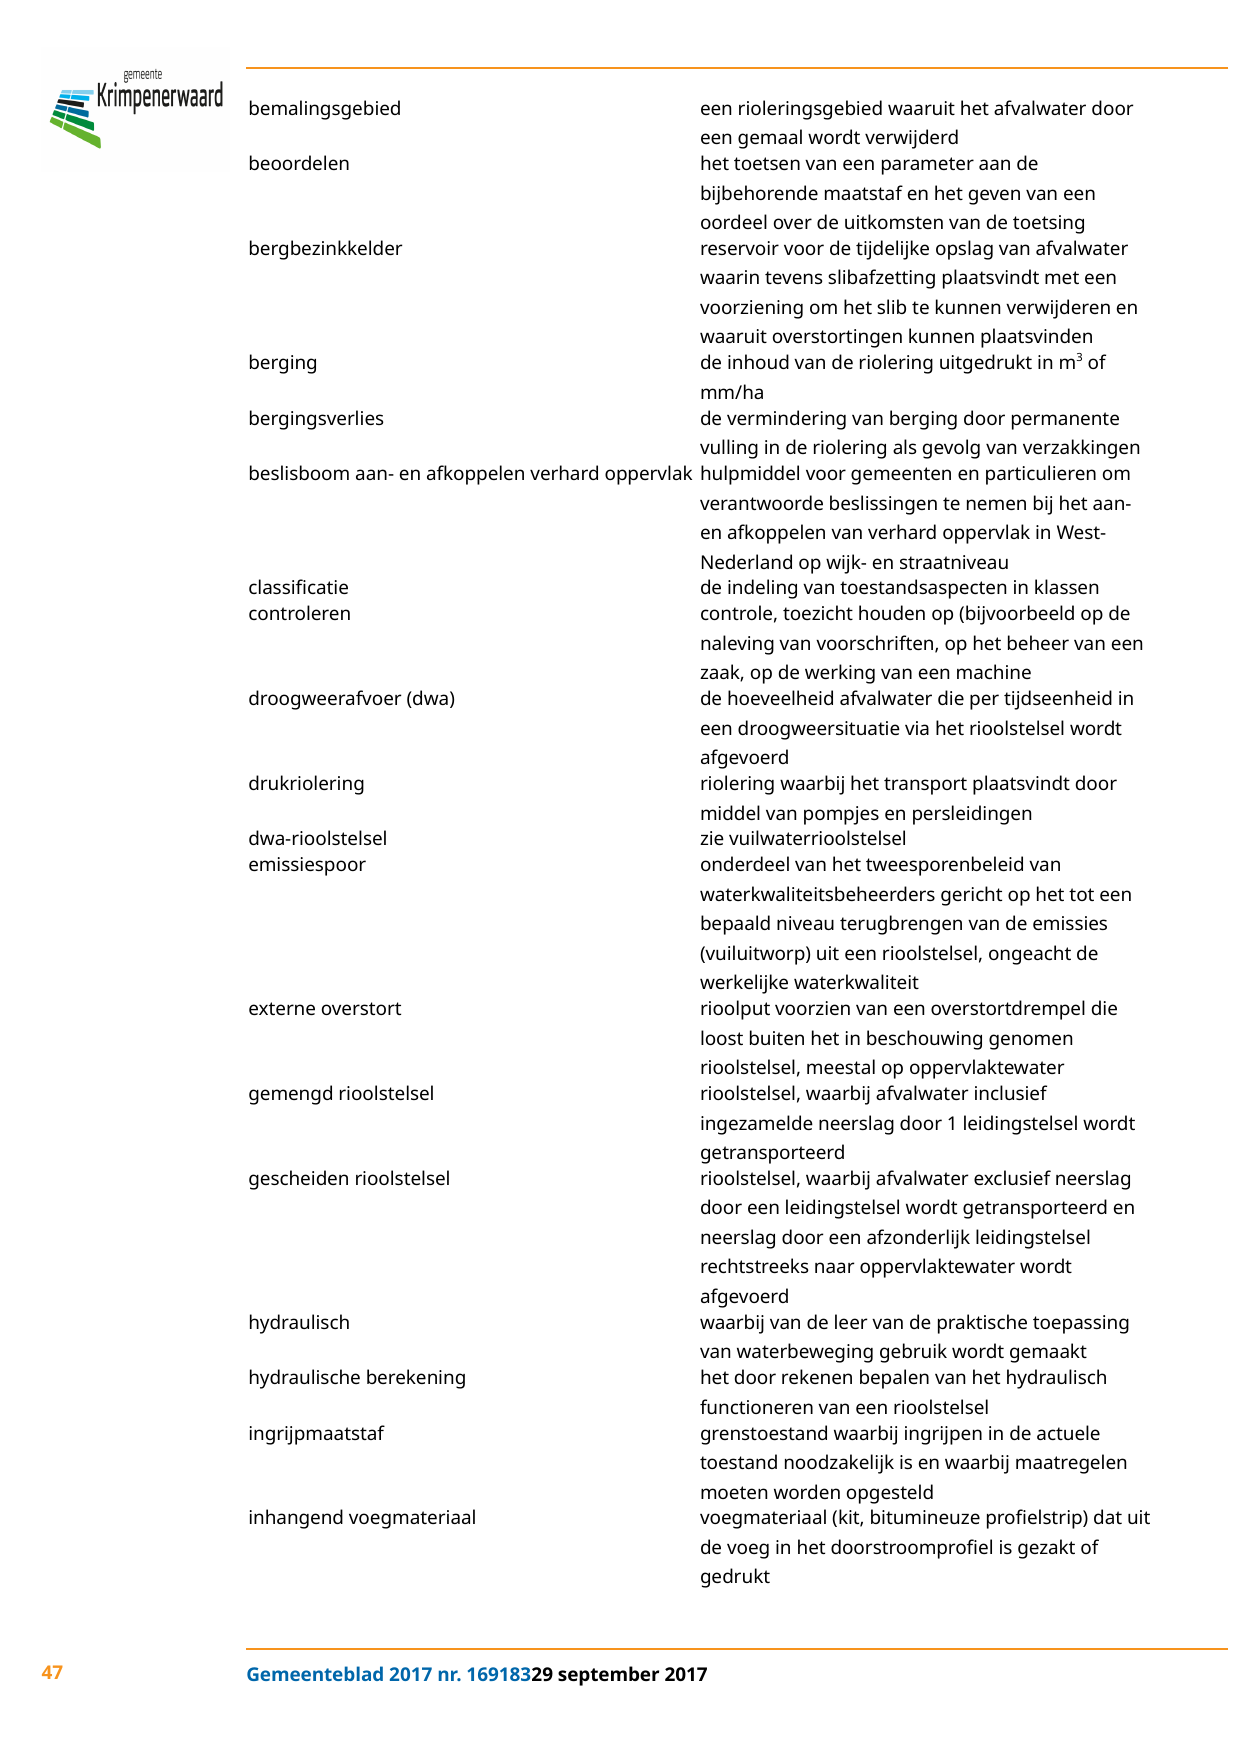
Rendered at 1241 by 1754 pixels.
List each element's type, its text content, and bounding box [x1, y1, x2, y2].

table_cell classificatie [248, 575, 700, 600]
table_cell onderdeel van het tweesporenbeleid van waterkwaliteitsbeheerders gericht op het tot een bepaald niveau terugbrengen van de emissies (vuiluitworp) uit een rioolstelsel, ongeacht de werkelijke waterkwaliteit [700, 851, 1152, 995]
table_cell zie vuilwaterrioolstelsel [700, 825, 1152, 851]
table_cell de inhoud van de riolering uitgedrukt in m3 of mm/ha [700, 350, 1152, 405]
table_cell droogweerafvoer (dwa) [248, 685, 700, 770]
table_cell controleren [248, 600, 700, 685]
table_cell riolering waarbij het transport plaatsvindt door middel van pompjes en persleidingen [700, 770, 1152, 825]
table_cell beoordelen [248, 150, 700, 235]
table_cell het door rekenen bepalen van het hydraulisch functioneren van een rioolstelsel [700, 1364, 1152, 1420]
table_cell reservoir voor de tijdelijke opslag van afvalwater waarin tevens slibafzetting plaatsvindt met een voorziening om het slib te kunnen verwijderen en waaruit overstortingen kunnen plaatsvinden [700, 235, 1152, 349]
table_cell rioolstelsel, waarbij afvalwater inclusief ingezamelde neerslag door 1 leidingstelsel wordt getransporteerd [700, 1080, 1152, 1165]
table_cell de hoeveelheid afvalwater die per tijdseenheid in een droogweersituatie via het rioolstelsel wordt afgevoerd [700, 685, 1152, 770]
table_cell gemengd rioolstelsel [248, 1080, 700, 1165]
table_cell inhangend voegmateriaal [248, 1505, 700, 1589]
table_cell het toetsen van een parameter aan de bijbehorende maatstaf en het geven van een oordeel over de uitkomsten van de toetsing [700, 150, 1152, 235]
table_cell externe overstort [248, 995, 700, 1080]
table_cell berging [248, 350, 700, 405]
table_cell controle, toezicht houden op (bijvoorbeeld op de naleving van voorschriften, op het beheer van een zaak, op de werking van een machine [700, 600, 1152, 685]
table_cell drukriolering [248, 770, 700, 825]
table_cell ingrijpmaatstaf [248, 1420, 700, 1504]
table_cell waarbij van de leer van de praktische toepassing van waterbeweging gebruik wordt gemaakt [700, 1309, 1152, 1364]
table_cell de vermindering van berging door permanente vulling in de riolering als gevolg van verzakkingen [700, 405, 1152, 460]
table_cell bemalingsgebied [248, 95, 700, 150]
table_cell hydraulische berekening [248, 1364, 700, 1420]
picture [41, 47, 231, 172]
table_cell hulpmiddel voor gemeenten en particulieren om verantwoorde beslissingen te nemen bij het aan- en afkoppelen van verhard oppervlak in West-Nederland op wijk- en straatniveau [700, 460, 1152, 574]
table_cell rioolstelsel, waarbij afvalwater exclusief neerslag door een leidingstelsel wordt getransporteerd en neerslag door een afzonderlijk leidingstelsel rechtstreeks naar oppervlaktewater wordt afgevoerd [700, 1165, 1152, 1309]
table_cell voegmateriaal (kit, bitumineuze profielstrip) dat uit de voeg in het doorstroomprofiel is gezakt of gedrukt [700, 1505, 1152, 1589]
table_cell hydraulisch [248, 1309, 700, 1364]
table_cell bergbezinkkelder [248, 235, 700, 349]
table_cell grenstoestand waarbij ingrijpen in de actuele toestand noodzakelijk is en waarbij maatregelen moeten worden opgesteld [700, 1420, 1152, 1504]
table_cell emissiespoor [248, 851, 700, 995]
table_cell beslisboom aan- en afkoppelen verhard oppervlak [248, 460, 700, 574]
table_cell een rioleringsgebied waaruit het afvalwater door een gemaal wordt verwijderd [700, 95, 1152, 150]
table_cell gescheiden rioolstelsel [248, 1165, 700, 1309]
table_cell bergingsverlies [248, 405, 700, 460]
table_cell dwa-rioolstelsel [248, 825, 700, 851]
table_cell de indeling van toestandsaspecten in klassen [700, 575, 1152, 600]
table_cell rioolput voorzien van een overstortdrempel die loost buiten het in beschouwing genomen rioolstelsel, meestal op oppervlaktewater [700, 995, 1152, 1080]
